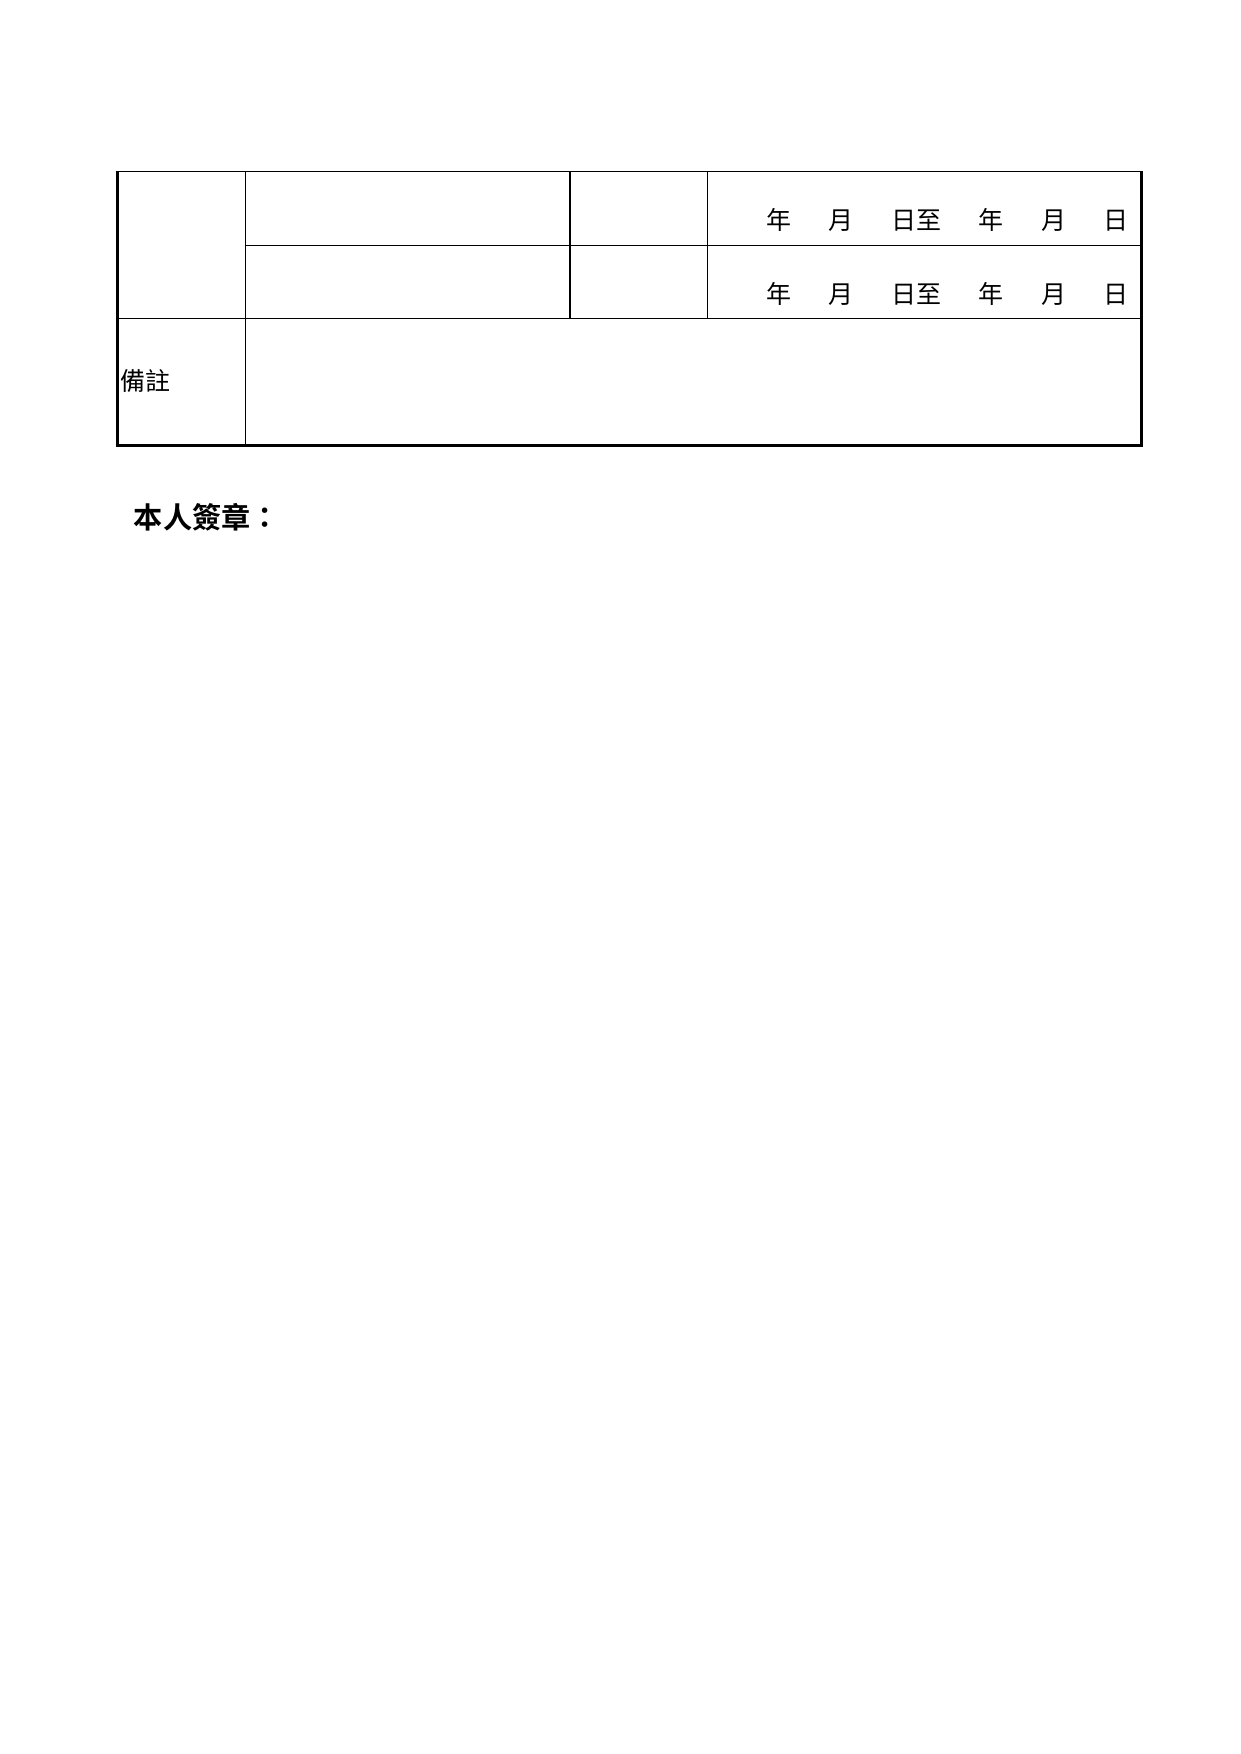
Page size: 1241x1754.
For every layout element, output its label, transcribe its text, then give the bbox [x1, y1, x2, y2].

table_cell [119, 172, 245, 318]
table_cell 年 月 日至 年 月 日 [708, 246, 1140, 318]
table_cell [571, 172, 707, 245]
table_cell [246, 319, 1140, 444]
table_cell 備註 [119, 319, 245, 444]
table_cell 年 月 日至 年 月 日 [708, 172, 1140, 245]
table_cell [571, 246, 707, 318]
table_cell [246, 172, 569, 245]
table_cell [246, 246, 569, 318]
text 本人簽章： [89, 466, 1152, 544]
